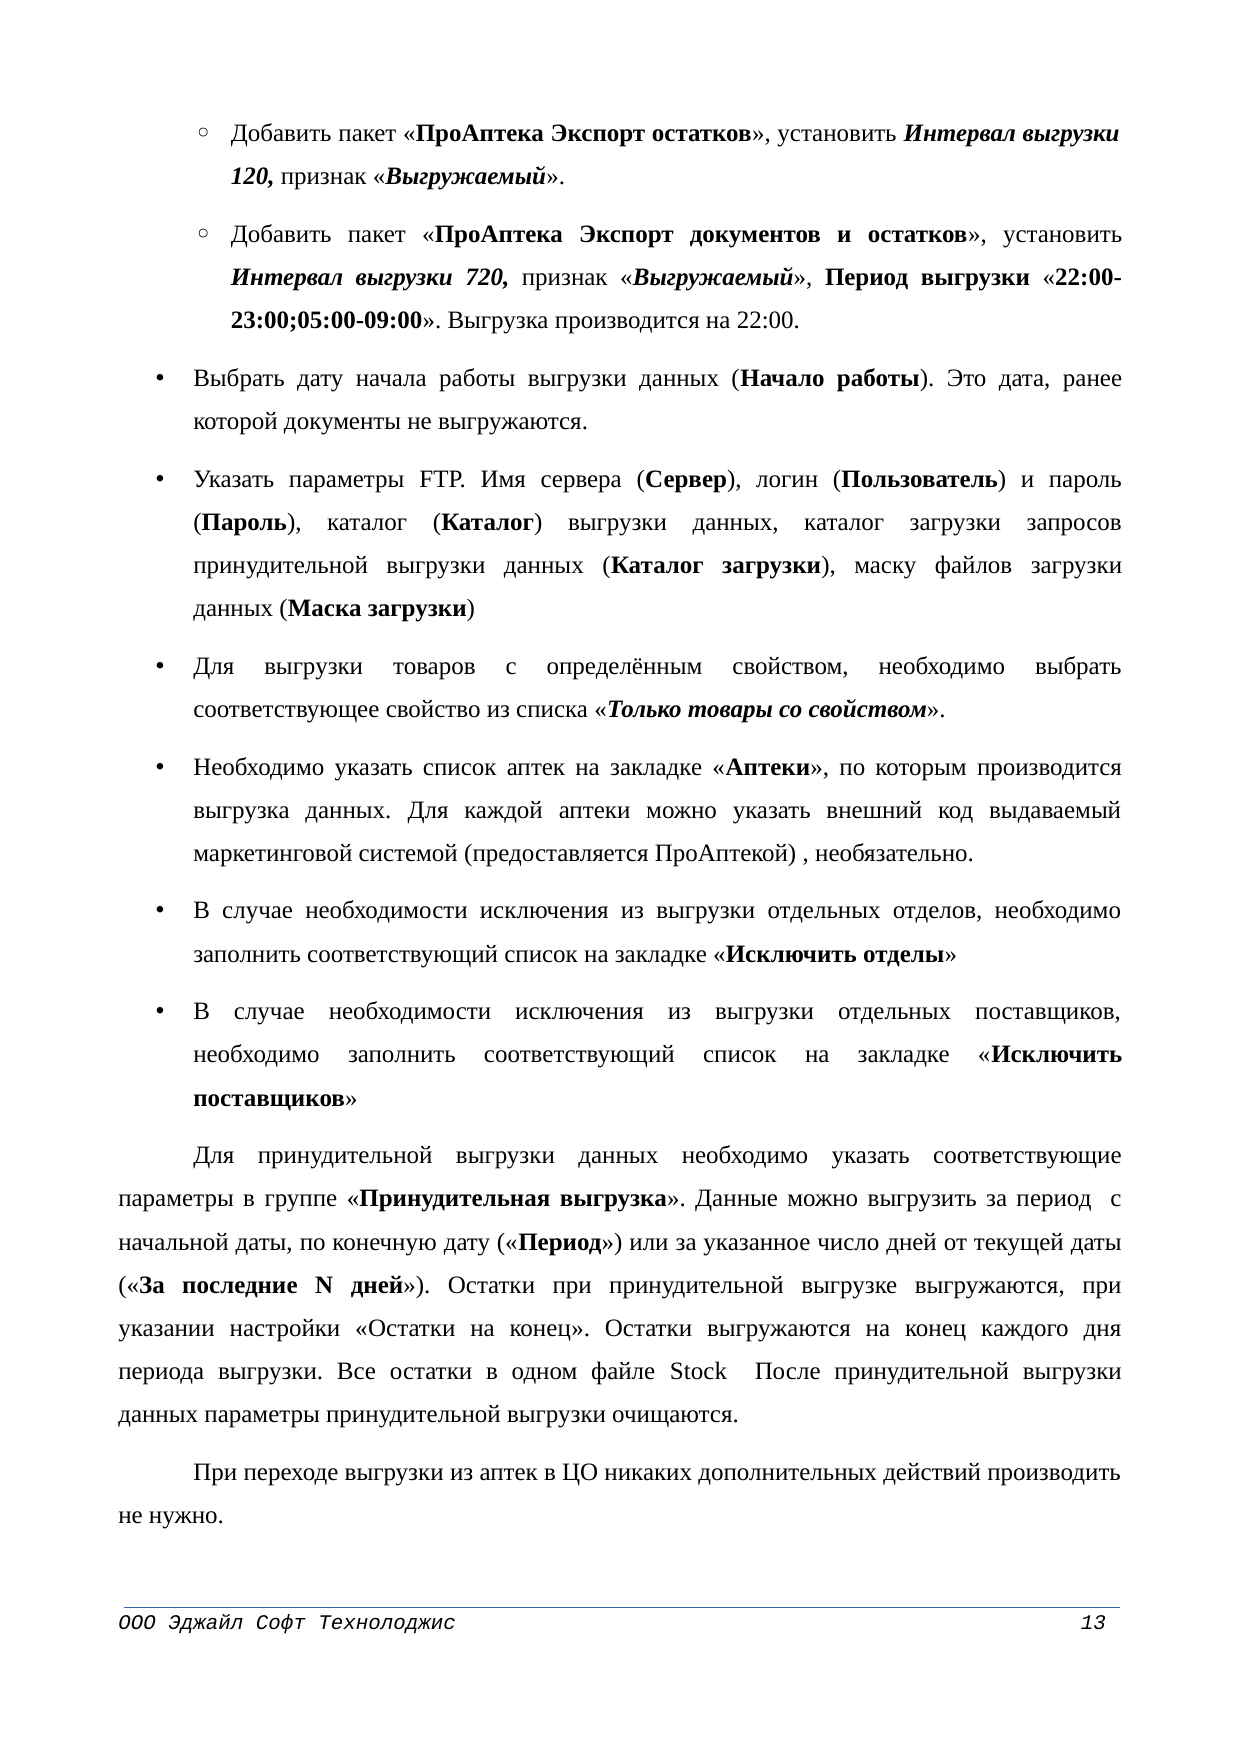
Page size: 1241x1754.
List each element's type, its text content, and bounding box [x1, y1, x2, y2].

list В случае необходимости исключения из выгрузки отдельных поставщиков, необходимо заполнить соответствующий список на закладке «Исключить поставщиков» [156, 996, 1122, 1111]
list Добавить пакет «ПроАптека Экспорт документов и остатков», установить Интервал выгрузки 720, признак «Выгружаемый», Период выгрузки «22:00-23:00;05:00-09:00». Выгрузка производится на 22:00. [193, 219, 1122, 334]
list Указать параметры FTP. Имя сервера (Сервер), логин (Пользователь) и пароль (Пароль), каталог (Каталог) выгрузки данных, каталог загрузки запросов принудительной выгрузки данных (Каталог загрузки), маску файлов загрузки данных (Маска загрузки) [156, 464, 1122, 622]
list В случае необходимости исключения из выгрузки отдельных отделов, необходимо заполнить соответствующий список на закладке «Исключить отделы» [156, 896, 1122, 967]
text При переходе выгрузки из аптек в ЦО никаких дополнительных действий производить не нужно. [118, 1457, 1122, 1529]
list Необходимо указать список аптек на закладке «Аптеки», по которым производится выгрузка данных. Для каждой аптеки можно указать внешний код выдаваемый маркетинговой системой (предоставляется ПроАптекой) , необязательно. [156, 752, 1122, 867]
text Для принудительной выгрузки данных необходимо указать соответствующие параметры в группе «Принудительная выгрузка». Данные можно выгрузить за период с начальной даты, по конечную дату («Период») или за указанное число дней от текущей даты («За последние N дней»). Остатки при принудительной выгрузке выгружаются, при указании настройки «Остатки на конец». Остатки выгружаются на конец каждого дня периода выгрузки. Все остатки в одном файле Stock После принудительной выгрузки данных параметры принудительной выгрузки очищаются. [118, 1140, 1122, 1428]
list Добавить пакет «ПроАптека Экспорт остатков», установить Интервал выгрузки 120, признак «Выгружаемый». [193, 118, 1122, 190]
list Для выгрузки товаров с определённым свойством, необходимо выбрать соответствующее свойство из списка «Только товары со свойством». [156, 651, 1122, 723]
list Выбрать дату начала работы выгрузки данных (Начало работы). Это дата, ранее которой документы не выгружаются. [156, 363, 1122, 435]
